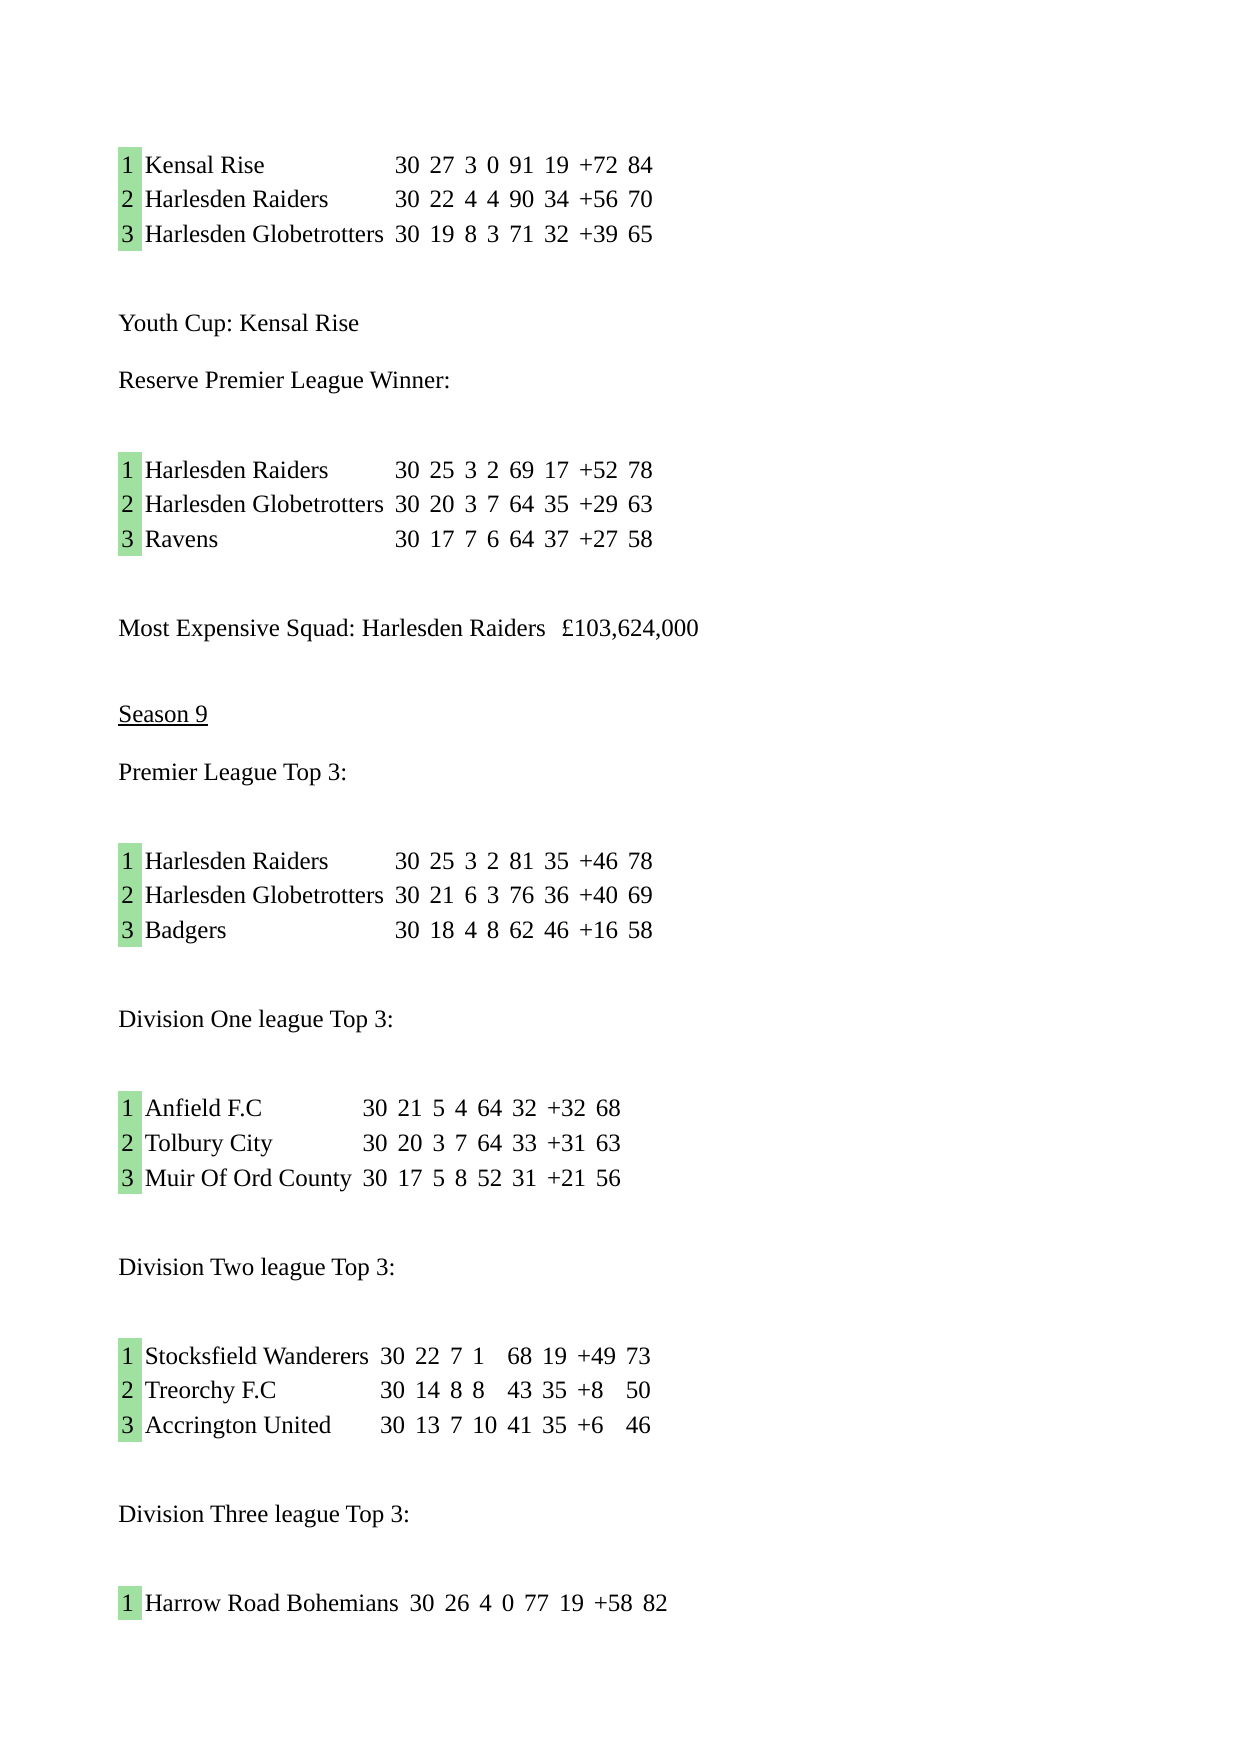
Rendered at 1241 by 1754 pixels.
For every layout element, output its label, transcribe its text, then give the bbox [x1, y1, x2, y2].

table_cell 35 [541, 486, 576, 521]
table_header 1 [118, 147, 142, 181]
table_header +52 [576, 452, 625, 486]
table_header 19 [541, 147, 576, 181]
table_header +58 [591, 1586, 640, 1620]
table_header Stocksfield Wanderers [142, 1338, 377, 1373]
table_header 4 [476, 1586, 499, 1620]
text Division One league Top 3: [118, 1004, 1122, 1033]
table_cell Accrington United [142, 1407, 377, 1442]
table_cell +29 [576, 486, 625, 521]
table_cell 6 [484, 521, 506, 556]
table_cell 30 [377, 1407, 412, 1442]
text Division Three league Top 3: [118, 1499, 1122, 1528]
table_header 0 [499, 1586, 521, 1620]
table_cell 18 [426, 912, 461, 947]
table_cell 17 [426, 521, 461, 556]
table_cell Harlesden Globetrotters [142, 216, 392, 251]
text Most Expensive Squad: Harlesden Raiders £103,624,000 [118, 613, 1122, 642]
table_cell +8 [574, 1373, 623, 1407]
table_cell 56 [593, 1160, 631, 1194]
table_cell +39 [576, 216, 625, 251]
table_cell +6 [574, 1407, 623, 1442]
text Reserve Premier League Winner: [118, 366, 1122, 394]
table_cell 90 [506, 181, 541, 216]
table_cell +21 [544, 1160, 593, 1194]
table_header 1 [469, 1338, 504, 1373]
table_cell +31 [544, 1125, 593, 1160]
table_cell 30 [392, 521, 426, 556]
table_header 81 [506, 843, 541, 878]
table_cell Ravens [142, 521, 392, 556]
table_cell 36 [541, 878, 576, 912]
table_cell 46 [623, 1407, 661, 1442]
table_header 30 [377, 1338, 412, 1373]
table_cell 14 [412, 1373, 447, 1407]
table_header Harrow Road Bohemians [142, 1586, 406, 1620]
table_cell 33 [509, 1125, 544, 1160]
table_cell 58 [625, 912, 663, 947]
table_header 78 [625, 452, 663, 486]
table_cell Badgers [142, 912, 392, 947]
table_cell 6 [461, 878, 484, 912]
table_cell Harlesden Raiders [142, 181, 392, 216]
table_cell 62 [506, 912, 541, 947]
table_cell 70 [625, 181, 663, 216]
table_header 26 [441, 1586, 476, 1620]
table_cell 30 [392, 878, 426, 912]
table_header 19 [539, 1338, 574, 1373]
table_cell 30 [392, 181, 426, 216]
table_cell 64 [506, 521, 541, 556]
table_header 82 [640, 1586, 678, 1620]
table_cell Muir Of Ord County [142, 1160, 359, 1194]
table_header 30 [392, 843, 426, 878]
table_cell 63 [593, 1125, 631, 1160]
table_header 84 [625, 147, 663, 181]
table_header 3 [461, 843, 484, 878]
table_header 78 [625, 843, 663, 878]
table_header 77 [521, 1586, 556, 1620]
table_header 7 [447, 1338, 469, 1373]
table_cell Harlesden Globetrotters [142, 878, 392, 912]
table_header 25 [426, 452, 461, 486]
table_cell 69 [625, 878, 663, 912]
table_cell 8 [469, 1373, 504, 1407]
table_cell 7 [452, 1125, 474, 1160]
table_header 30 [360, 1091, 394, 1125]
table_header 32 [509, 1091, 544, 1125]
table_cell 41 [504, 1407, 539, 1442]
table_header 3 [461, 452, 484, 486]
table_header 17 [541, 452, 576, 486]
table_cell 71 [506, 216, 541, 251]
table_cell 7 [447, 1407, 469, 1442]
table_cell 58 [625, 521, 663, 556]
table_header 25 [426, 843, 461, 878]
table_cell 19 [426, 216, 461, 251]
table_header Kensal Rise [142, 147, 392, 181]
table_cell 3 [461, 486, 484, 521]
table_cell 2 [118, 878, 142, 912]
table_header 68 [504, 1338, 539, 1373]
table_cell 2 [118, 1125, 142, 1160]
table_cell +27 [576, 521, 625, 556]
table_cell 10 [469, 1407, 504, 1442]
table_header 1 [118, 1586, 142, 1620]
table_cell 7 [461, 521, 484, 556]
table_header 22 [412, 1338, 447, 1373]
table_cell 30 [392, 912, 426, 947]
table_cell Tolbury City [142, 1125, 359, 1160]
table_header 2 [484, 452, 506, 486]
table_cell 30 [377, 1373, 412, 1407]
table_cell 3 [484, 216, 506, 251]
table_cell 2 [118, 181, 142, 216]
table_header 19 [556, 1586, 591, 1620]
table_header 2 [484, 843, 506, 878]
table_cell +56 [576, 181, 625, 216]
table_cell 21 [426, 878, 461, 912]
table_cell 13 [412, 1407, 447, 1442]
table_cell 43 [504, 1373, 539, 1407]
table_header 30 [406, 1586, 441, 1620]
table_cell 32 [541, 216, 576, 251]
table_cell Treorchy F.C [142, 1373, 377, 1407]
text Premier League Top 3: [118, 757, 1122, 786]
table_header Harlesden Raiders [142, 452, 392, 486]
table_header 1 [118, 1338, 142, 1373]
table_cell 8 [452, 1160, 474, 1194]
table_cell 17 [394, 1160, 429, 1194]
table_cell 31 [509, 1160, 544, 1194]
table_header 4 [452, 1091, 474, 1125]
table_cell Harlesden Globetrotters [142, 486, 392, 521]
table_header +72 [576, 147, 625, 181]
table_header 27 [426, 147, 461, 181]
table_cell 50 [623, 1373, 661, 1407]
table_cell 46 [541, 912, 576, 947]
table_header 73 [623, 1338, 661, 1373]
table_cell 4 [461, 181, 484, 216]
table_cell 3 [118, 216, 142, 251]
table_header 68 [593, 1091, 631, 1125]
table_header +46 [576, 843, 625, 878]
text Division Two league Top 3: [118, 1252, 1122, 1281]
table_cell 37 [541, 521, 576, 556]
table_cell 7 [484, 486, 506, 521]
table_cell 8 [484, 912, 506, 947]
table_header 5 [429, 1091, 452, 1125]
table_cell 76 [506, 878, 541, 912]
table_header 0 [484, 147, 506, 181]
table_header 64 [474, 1091, 509, 1125]
text Youth Cup: Kensal Rise [118, 308, 1122, 337]
table_header +32 [544, 1091, 593, 1125]
table_header 1 [118, 1091, 142, 1125]
table_header 1 [118, 843, 142, 878]
table_cell 52 [474, 1160, 509, 1194]
table_cell 35 [539, 1407, 574, 1442]
table_cell 35 [539, 1373, 574, 1407]
table_cell 4 [484, 181, 506, 216]
table_header 35 [541, 843, 576, 878]
table_cell +16 [576, 912, 625, 947]
table_cell 3 [118, 1160, 142, 1194]
table_cell 20 [426, 486, 461, 521]
table_cell 5 [429, 1160, 452, 1194]
text Season 9 [118, 699, 1122, 728]
table_header 1 [118, 452, 142, 486]
table_cell 3 [484, 878, 506, 912]
table_cell 34 [541, 181, 576, 216]
table_cell 3 [429, 1125, 452, 1160]
table_header Harlesden Raiders [142, 843, 392, 878]
table_header 3 [461, 147, 484, 181]
table_cell 22 [426, 181, 461, 216]
table_cell 65 [625, 216, 663, 251]
table_header 30 [392, 452, 426, 486]
table_cell 2 [118, 486, 142, 521]
table_cell 3 [118, 521, 142, 556]
table_header 21 [394, 1091, 429, 1125]
table_cell 63 [625, 486, 663, 521]
table_cell 30 [360, 1125, 394, 1160]
table_cell 8 [447, 1373, 469, 1407]
table_cell 30 [392, 216, 426, 251]
table_cell 3 [118, 1407, 142, 1442]
table_cell 3 [118, 912, 142, 947]
table_header +49 [574, 1338, 623, 1373]
table_cell 2 [118, 1373, 142, 1407]
table_cell +40 [576, 878, 625, 912]
table_cell 30 [392, 486, 426, 521]
table_header Anfield F.C [142, 1091, 359, 1125]
table_header 91 [506, 147, 541, 181]
table_cell 20 [394, 1125, 429, 1160]
table_header 69 [506, 452, 541, 486]
table_cell 8 [461, 216, 484, 251]
table_cell 64 [506, 486, 541, 521]
table_cell 64 [474, 1125, 509, 1160]
table_header 30 [392, 147, 426, 181]
table_cell 30 [360, 1160, 394, 1194]
table_cell 4 [461, 912, 484, 947]
